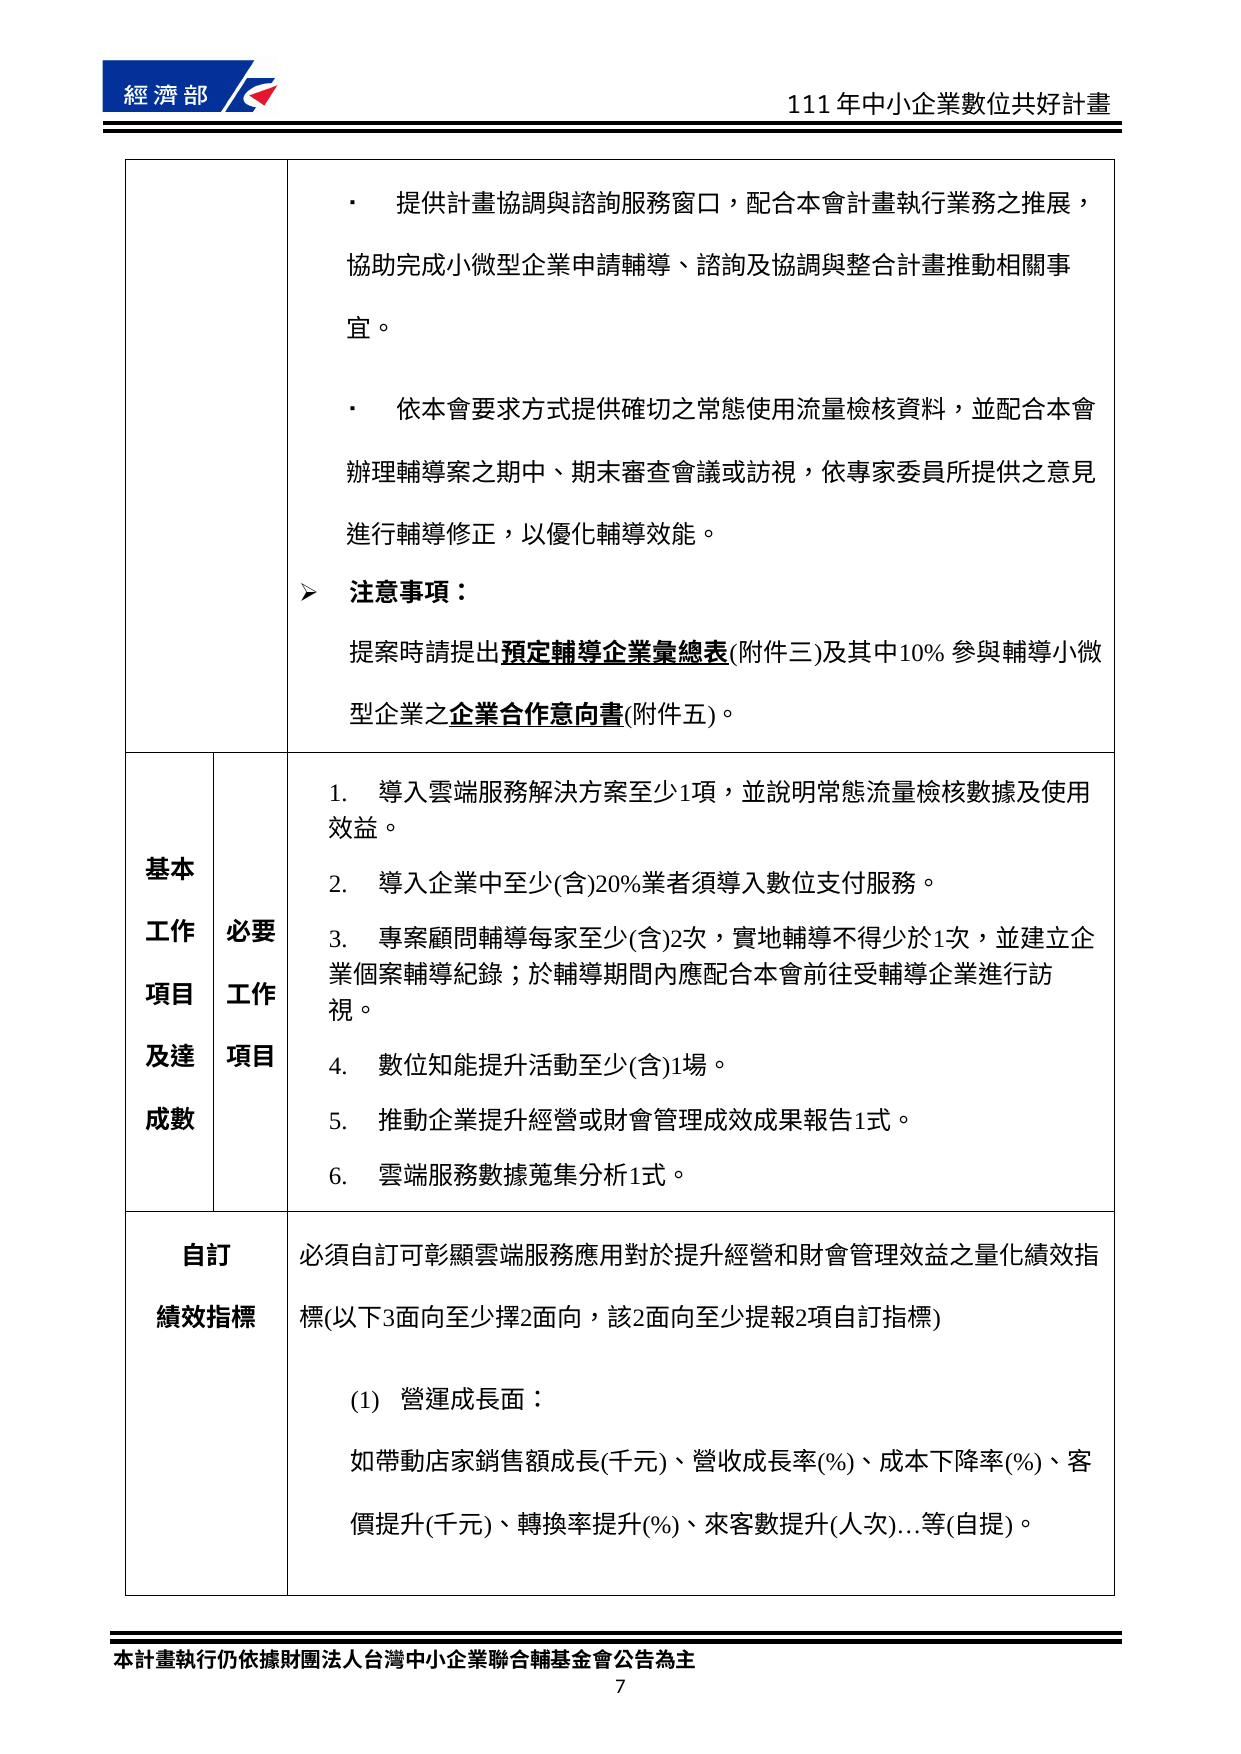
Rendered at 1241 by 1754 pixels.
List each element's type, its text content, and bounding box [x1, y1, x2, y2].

table_cell 導入雲端服務解決方案至少1項，並說明常態流量檢核數據及使用效益。 導入企業中至少(含)20%業者須導入數位支付服務。 專案顧問輔導每家至少(含)2次，實地輔導不得少於1次，並建立企業個案輔導紀錄；於輔導期間內應配合本會前往受輔導企業進行訪視。 數位知能提升活動至少(含)1場。 推動企業提升經營或財會管理成效成果報告1式。 雲端服務數據蒐集分析1式。 [288, 753, 1114, 1211]
table_cell [126, 160, 287, 752]
table_cell 自訂 績效指標 [126, 1212, 287, 1595]
table_cell 必要工作項目 [214, 753, 287, 1211]
table_cell 基本工作項目及達成數 [126, 753, 213, 1211]
table_cell 必須自訂可彰顯雲端服務應用對於提升經營和財會管理效益之量化績效指標(以下3面向至少擇2面向，該2面向至少提報2項自訂指標) 營運成長面： 如帶動店家銷售額成長(千元)、營收成長率(%)、成本下降率(%)、客價提升(千元)、轉換率提升(%)、來客數提升(人次)…等(自提)。 流程改善面： 如縮短作業時間(秒/分)、降低作業出錯率(%)、服務效率提升(%)…等(自提)。 組織優化面： 如縮短行政作業時間(秒/分)、人力配置效率提升(%)、人事費下降率(%)…等(自提)。 [288, 1212, 1114, 1595]
table_cell 數位應用輔導： 針對個別小微型企業之經營和財會管理等基本營運需求，協助導入適切且成熟的雲端服務解決方案，搭配諮詢輔導，陪伴輔導小微型企業熟練雲端數位工具使用，提升企業營運效能。 數位知能提升： 辦理提升經營管理、財會稅務管理等課題之數位化、數位優化觀念及實務應用研習活動，強化小微型企業數位知能。 成效加值與擴散： 透過陪伴輔導協助個別小微型企業蒐集、分析雲端工具系統後台之累積數據，使其瞭解數據涵義，以做為企業後續營運管理之參考。 計畫管理與協調： 提供計畫協調與諮詢服務窗口，配合本會計畫執行業務之推展，協助完成小微型企業申請輔導、諮詢及協調與整合計畫推動相關事宜。 依本會要求方式提供確切之常態使用流量檢核資料，並配合本會辦理輔導案之期中、期末審查會議或訪視，依專家委員所提供之意見進行輔導修正，以優化輔導效能。 注意事項： 提案時請提出預定輔導企業彙總表(附件三)及其中10% 參與輔導小微型企業之企業合作意向書(附件五)。 [288, 160, 1114, 752]
